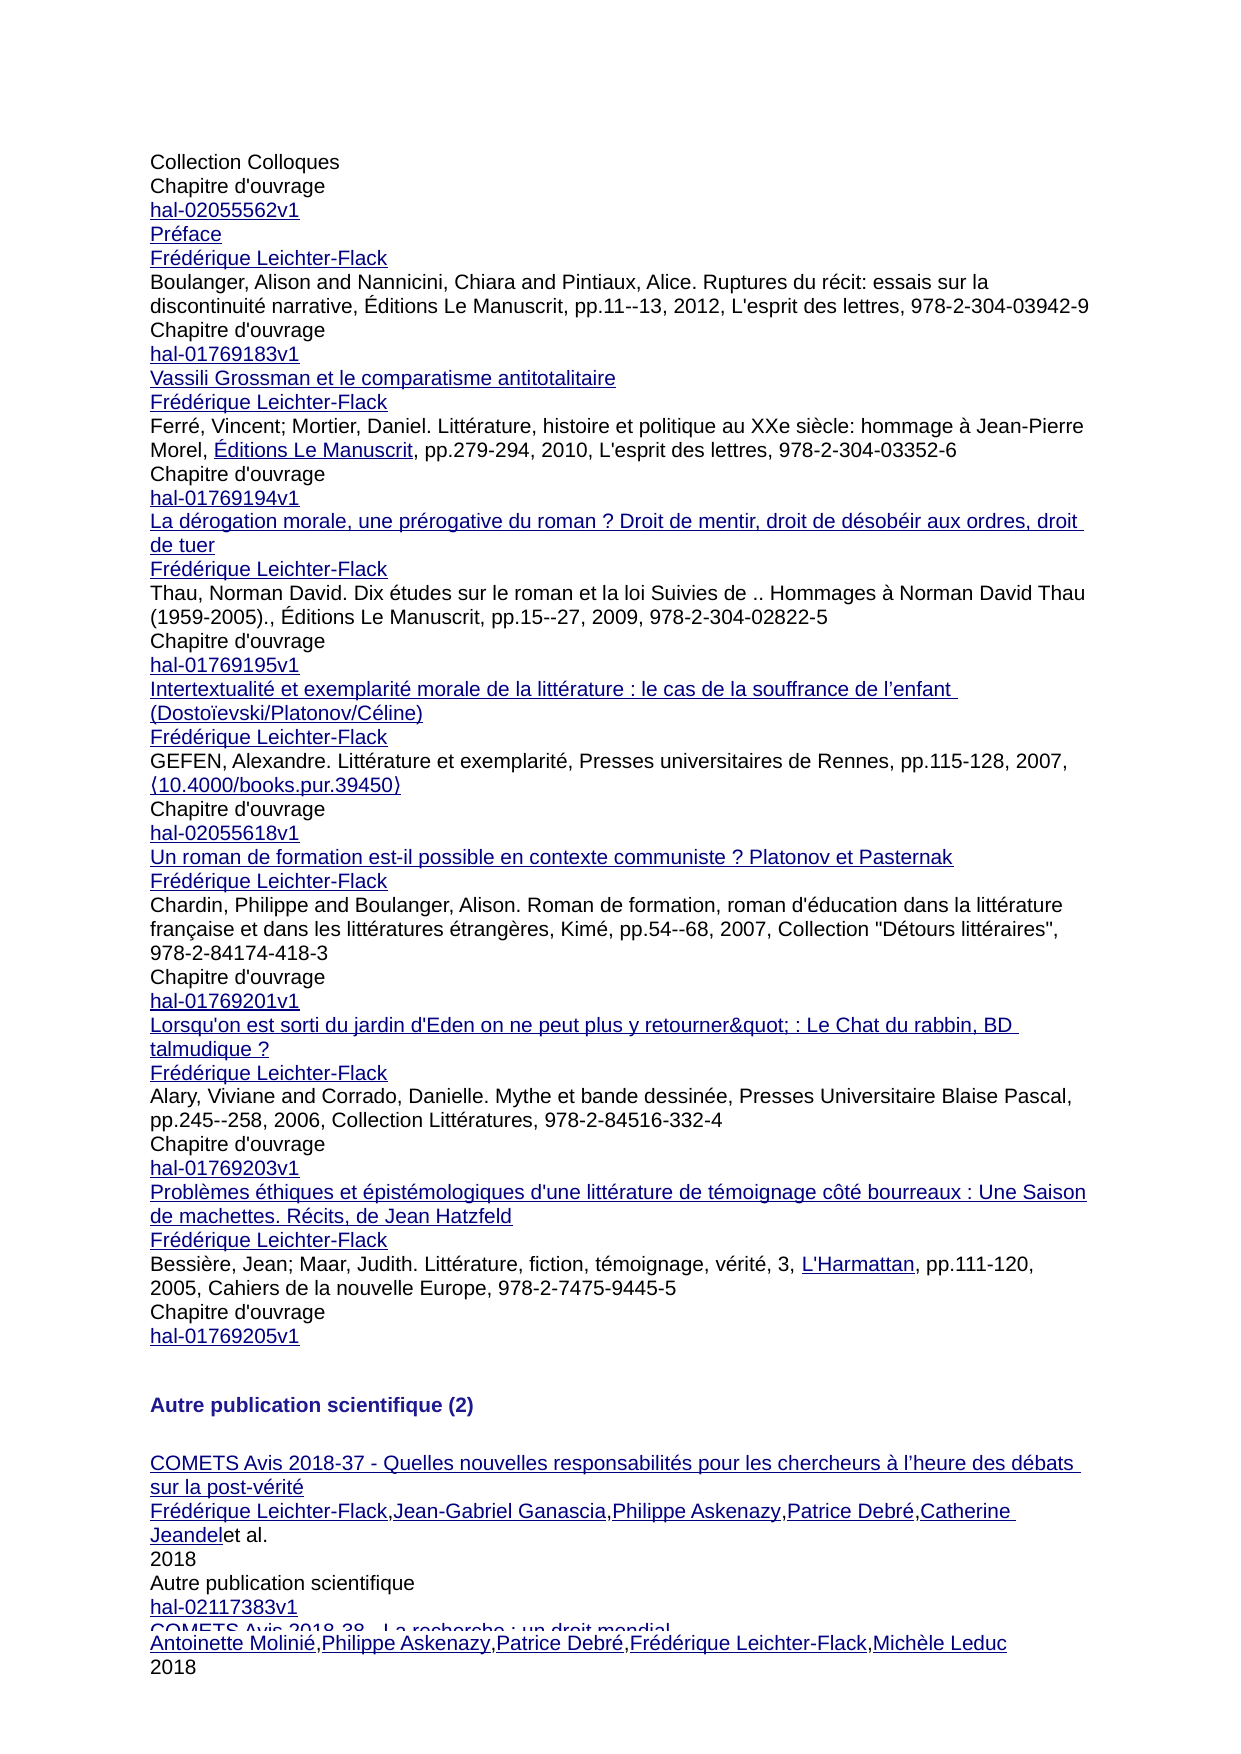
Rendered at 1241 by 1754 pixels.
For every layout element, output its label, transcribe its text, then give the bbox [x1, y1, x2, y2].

table_cell Lorsqu'on est sorti du jardin d'Eden on ne peut plus y retourner&quot; : Le Chat du rabbin, BD talmudique ? Frédérique Leichter-Flack Alary, Viviane and Corrado, Danielle. Mythe et bande dessinée, Presses Universitaire Blaise Pascal, pp.245--258, 2006, Collection Littératures, 978-2-84516-332-4 Chapitre d'ouvrage hal-01769203v1 [150, 1013, 1090, 1180]
table_cell Problèmes éthiques et épistémologiques d'une littérature de témoignage côté bourreaux : Une Saison de machettes. Récits, de Jean Hatzfeld Frédérique Leichter-Flack Bessière, Jean; Maar, Judith. Littérature, fiction, témoignage, vérité, 3, L'Harmattan, pp.111-120, 2005, Cahiers de la nouvelle Europe, 978-2-7475-9445-5 Chapitre d'ouvrage hal-01769205v1 [150, 1180, 1090, 1348]
table_cell Vassili Grossman et le comparatisme antitotalitaire Frédérique Leichter-Flack Ferré, Vincent; Mortier, Daniel. Littérature, histoire et politique au XXe siècle: hommage à Jean-Pierre Morel, Éditions Le Manuscrit, pp.279-294, 2010, L'esprit des lettres, 978-2-304-03352-6 Chapitre d'ouvrage hal-01769194v1 [150, 366, 1090, 509]
subtitle Autre publication scientifique (2) [150, 1393, 1090, 1417]
table_cell COMETS Avis 2018-38 - La recherche : un droit mondial Antoinette Molinié,Philippe Askenazy,Patrice Debré,Frédérique Leichter-Flack,Michèle Leduc 2018 [150, 1619, 1090, 1679]
table_cell Intertextualité et exemplarité morale de la littérature : le cas de la souffrance de l’enfant (Dostoïevski/Platonov/Céline) Frédérique Leichter-Flack GEFEN, Alexandre. Littérature et exemplarité, Presses universitaires de Rennes, pp.115-128, 2007, ⟨10.4000/books.pur.39450⟩ Chapitre d'ouvrage hal-02055618v1 [150, 677, 1090, 845]
table_cell La dérogation morale, une prérogative du roman ? Droit de mentir, droit de désobéir aux ordres, droit de tuer Frédérique Leichter-Flack Thau, Norman David. Dix études sur le roman et la loi Suivies de .. Hommages à Norman David Thau (1959-2005)., Éditions Le Manuscrit, pp.15--27, 2009, 978-2-304-02822-5 Chapitre d'ouvrage hal-01769195v1 [150, 509, 1090, 677]
table_cell Des usages de la fiction pour penser les dilemmes ethico-juridiques de priorisation des vies Frédérique Leichter-Flack A.-M. Luciani; C. Grall. Imaginaires juridiques et poétiques littéraires, CEPRISCA, pp.165-173, 2013, Collection Colloques Chapitre d'ouvrage hal-02055562v1 [150, 150, 1090, 222]
table_header COMETS Avis 2018-37 - Quelles nouvelles responsabilités pour les chercheurs à l’heure des débats sur la post-vérité Frédérique Leichter-Flack,Jean-Gabriel Ganascia,Philippe Askenazy,Patrice Debré,Catherine Jeandelet al. 2018 Autre publication scientifique hal-02117383v1 [150, 1451, 1090, 1619]
table_cell Un roman de formation est-il possible en contexte communiste ? Platonov et Pasternak Frédérique Leichter-Flack Chardin, Philippe and Boulanger, Alison. Roman de formation, roman d'éducation dans la littérature française et dans les littératures étrangères, Kimé, pp.54--68, 2007, Collection "Détours littéraires", 978-2-84174-418-3 Chapitre d'ouvrage hal-01769201v1 [150, 845, 1090, 1012]
table_cell Préface Frédérique Leichter-Flack Boulanger, Alison and Nannicini, Chiara and Pintiaux, Alice. Ruptures du récit: essais sur la discontinuité narrative, Éditions Le Manuscrit, pp.11--13, 2012, L'esprit des lettres, 978-2-304-03942-9 Chapitre d'ouvrage hal-01769183v1 [150, 222, 1090, 366]
